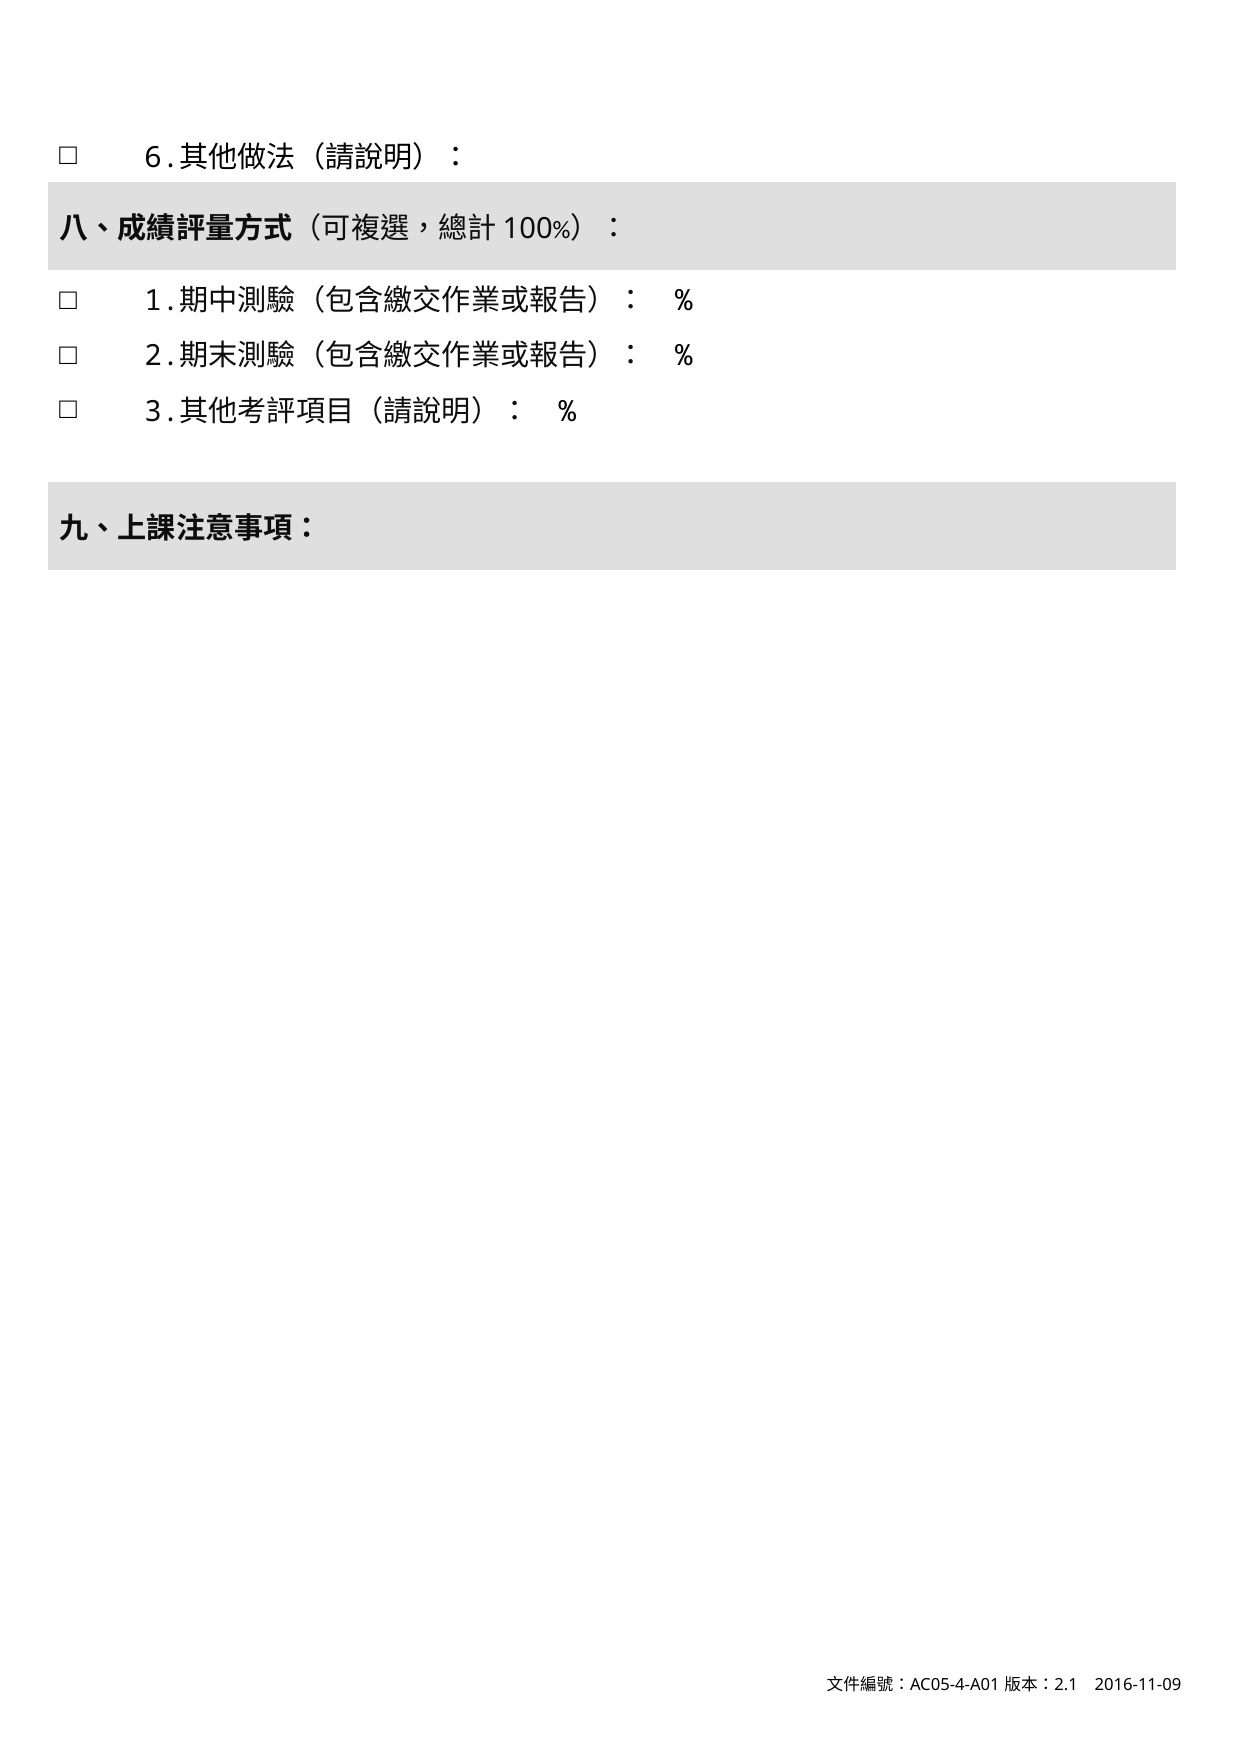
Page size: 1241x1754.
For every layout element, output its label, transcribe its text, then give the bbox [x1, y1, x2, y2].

table_cell □ [48, 270, 133, 326]
table_cell 八、成績評量方式（可複選，總計100%）： [48, 182, 1176, 270]
table_cell 3.其他考評項目（請說明）： % [133, 381, 1176, 482]
table_cell □ [48, 127, 133, 182]
table_cell □ [48, 381, 133, 482]
table_cell 1.期中測驗（包含繳交作業或報告）： % [133, 270, 1176, 326]
table_cell 2.期末測驗（包含繳交作業或報告）： % [133, 326, 1176, 381]
table_cell 九、上課注意事項： [48, 482, 1176, 570]
table_cell 6.其他做法（請說明）： [133, 127, 1176, 182]
table_cell □ [48, 326, 133, 381]
